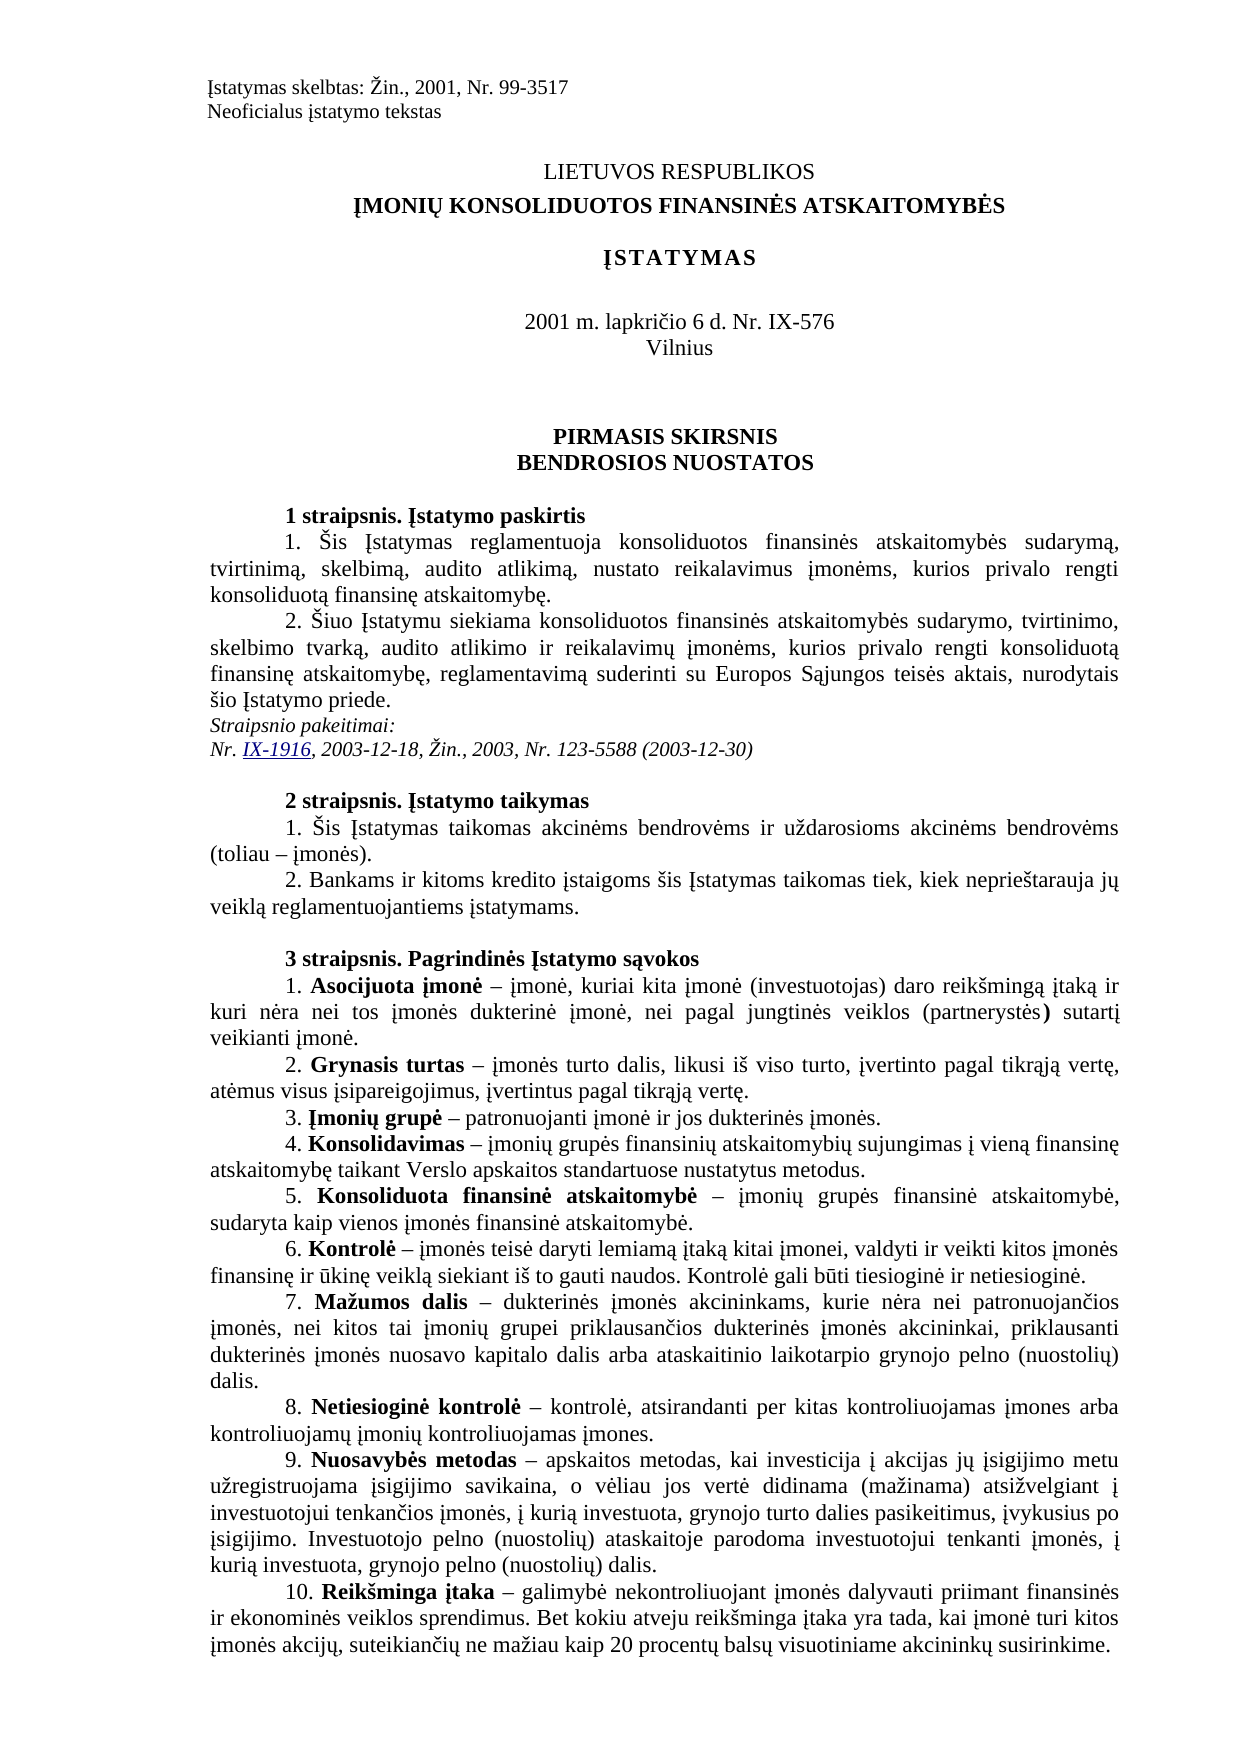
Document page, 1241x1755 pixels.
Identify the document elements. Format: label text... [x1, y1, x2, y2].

text 3. Įmonių grupė – patronuojanti įmonė ir jos dukterinės įmonės. [210, 1103, 1120, 1130]
text 1. Šis Įstatymas taikomas akcinėms bendrovėms ir uždarosioms akcinėms bendrovėms (toliau – įmonės). [210, 814, 1120, 866]
text 1. Šis Įstatymas reglamentuoja konsoliduotos finansinės atskaitomybės sudarymą, tvirtinimą, skelbimą, audito atlikimą, nustato reikalavimus įmonėms, kurios privalo rengti konsoliduotą finansinę atskaitomybę. [210, 528, 1120, 607]
text Nr. IX-1916, 2003-12-18, Žin., 2003, Nr. 123-5588 (2003-12-30) [210, 737, 1120, 761]
text 2001 m. lapkričio 6 d. Nr. IX-576 Vilnius [207, 308, 1152, 360]
text ĮSTATYMAS [207, 244, 1152, 270]
text 2. Šiuo Įstatymu siekiama konsoliduotos finansinės atskaitomybės sudarymo, tvirtinimo, skelbimo tvarką, audito atlikimo ir reikalavimų įmonėms, kurios privalo rengti konsoliduotą finansinę atskaitomybę, reglamentavimą suderinti su Europos Sąjungos teisės aktais, nurodytais šio Įstatymo priede. [210, 607, 1120, 713]
text LIETUVOS RESPUBLIKOS [207, 158, 1152, 184]
text neoficialus įstatymo tekstas [207, 99, 1152, 123]
text Straipsnio pakeitimai: [210, 713, 1120, 737]
text Įstatymas skelbtas: Žin., 2001, Nr. 99-3517 [207, 75, 1152, 99]
subtitle PIRMASIS SKIRSNIS [210, 423, 1120, 449]
text 6. Kontrolė – įmonės teisė daryti lemiamą įtaką kitai įmonei, valdyti ir veikti kitos įmonės finansinę ir ūkinę veiklą siekiant iš to gauti naudos. Kontrolė gali būti tiesioginė ir netiesioginė. [210, 1235, 1120, 1288]
text 3 straipsnis. Pagrindinės Įstatymo sąvokos [210, 945, 1120, 972]
text 8. Netiesioginė kontrolė – kontrolė, atsirandanti per kitas kontroliuojamas įmones arba kontroliuojamų įmonių kontroliuojamas įmones. [210, 1393, 1120, 1446]
text 2 straipsnis. Įstatymo taikymas [210, 787, 1120, 814]
text 9. Nuosavybės metodas – apskaitos metodas, kai investicija į akcijas jų įsigijimo metu užregistruojama įsigijimo savikaina, o vėliau jos vertė didinama (mažinama) atsižvelgiant į investuotojui tenkančios įmonės, į kurią investuota, grynojo turto dalies pasikeitimus, įvykusius po įsigijimo. Investuotojo pelno (nuostolių) ataskaitoje parodoma investuotojui tenkanti įmonės, į kurią investuota, grynojo pelno (nuostolių) dalis. [210, 1446, 1120, 1578]
text 10. Reikšminga įtaka – galimybė nekontroliuojant įmonės dalyvauti priimant finansinės ir ekonominės veiklos sprendimus. Bet kokiu atveju reikšminga įtaka yra tada, kai įmonė turi kitos įmonės akcijų, suteikiančių ne mažiau kaip 20 procentų balsų visuotiniame akcininkų susirinkime. [210, 1578, 1120, 1657]
text 5. Konsoliduota finansinė atskaitomybė – įmonių grupės finansinė atskaitomybė, sudaryta kaip vienos įmonės finansinė atskaitomybė. [210, 1183, 1120, 1235]
text 1 straipsnis. Įstatymo paskirtis [210, 502, 1120, 528]
text BENDROSIOS NUOSTATOS [210, 449, 1120, 476]
text ĮMONIŲ KONSOLIDUOTOS FINANSINĖS ATSKAITOMYBĖS [207, 192, 1152, 219]
text 1. Asocijuota įmonė – įmonė, kuriai kita įmonė (investuotojas) daro reikšmingą įtaką ir kuri nėra nei tos įmonės dukterinė įmonė, nei pagal jungtinės veiklos (partnerystės) sutartį veikianti įmonė. [210, 972, 1120, 1051]
text 2. Bankams ir kitoms kredito įstaigoms šis Įstatymas taikomas tiek, kiek neprieštarauja jų veiklą reglamentuojantiems įstatymams. [210, 866, 1120, 919]
text 4. Konsolidavimas – įmonių grupės finansinių atskaitomybių sujungimas į vieną finansinę atskaitomybę taikant Verslo apskaitos standartuose nustatytus metodus. [210, 1130, 1120, 1183]
text 2. Grynasis turtas – įmonės turto dalis, likusi iš viso turto, įvertinto pagal tikrąją vertę, atėmus visus įsipareigojimus, įvertintus pagal tikrąją vertę. [210, 1051, 1120, 1103]
text 7. Mažumos dalis – dukterinės įmonės akcininkams, kurie nėra nei patronuojančios įmonės, nei kitos tai įmonių grupei priklausančios dukterinės įmonės akcininkai, priklausanti dukterinės įmonės nuosavo kapitalo dalis arba ataskaitinio laikotarpio grynojo pelno (nuostolių) dalis. [210, 1288, 1120, 1393]
